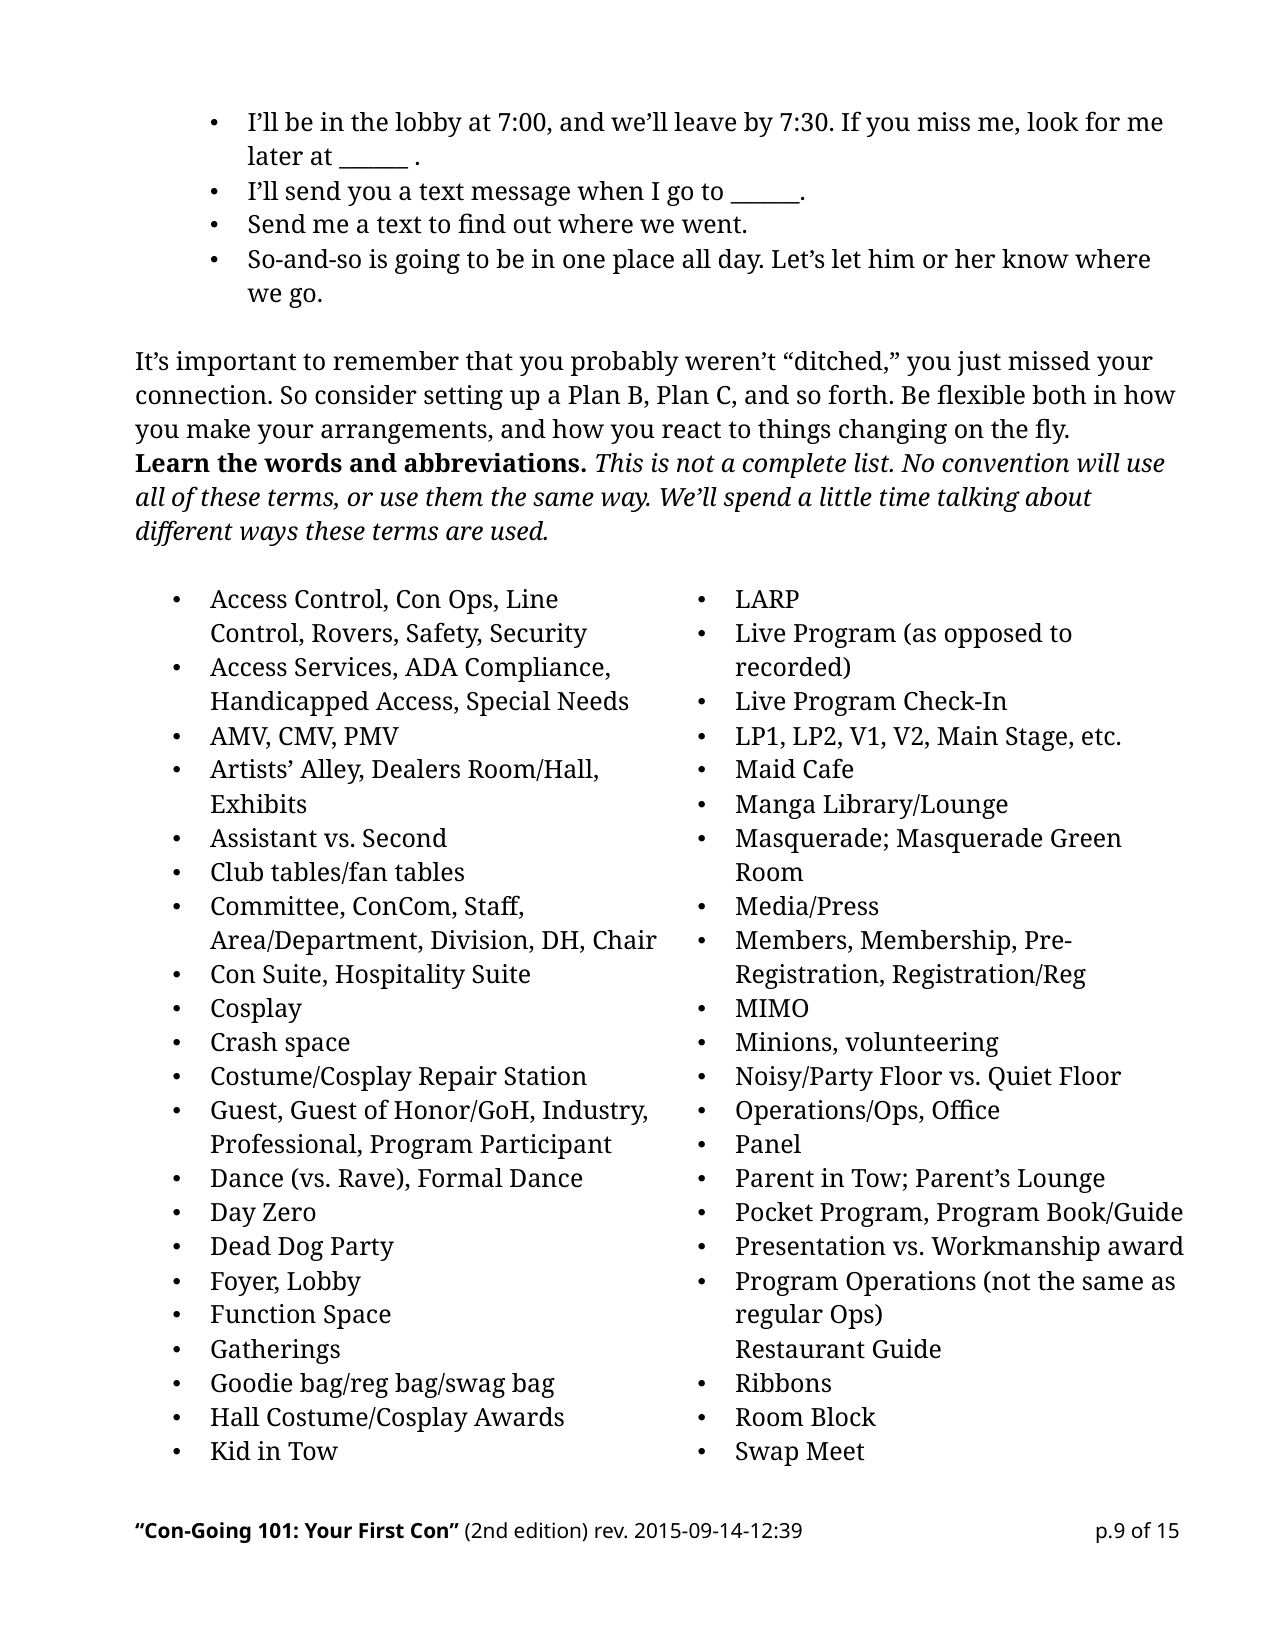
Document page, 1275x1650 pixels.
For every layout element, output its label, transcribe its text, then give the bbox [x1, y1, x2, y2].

list Panel [697, 1127, 1185, 1161]
list Guest, Guest of Honor/GoH, Industry, Professional, Program Participant [172, 1093, 660, 1161]
list Presentation vs. Workmanship award [697, 1229, 1185, 1263]
list Live Program (as opposed to recorded) [697, 616, 1185, 684]
list Room Block [697, 1399, 1185, 1433]
list Function Space [172, 1297, 660, 1331]
text Learn the words and abbreviations. This is not a complete list. No convention will use all of these terms, or use them the same way. We’ll spend a little time talking about different ways these terms are used. [135, 446, 1185, 548]
list Committee, ConCom, Staff, Area/Department, Division, DH, Chair [172, 888, 660, 957]
list LARP [697, 582, 1185, 616]
list Restaurant Guide [697, 1331, 1185, 1365]
list Goodie bag/reg bag/swag bag [172, 1365, 660, 1399]
list Operations/Ops, Office [697, 1093, 1185, 1127]
list Members, Membership, Pre-Registration, Registration/Reg [697, 922, 1185, 991]
list Dead Dog Party [172, 1229, 660, 1263]
list Access Services, ADA Compliance, Handicapped Access, Special Needs [172, 650, 660, 718]
list Masquerade; Masquerade Green Room [697, 820, 1185, 888]
list Noisy/Party Floor vs. Quiet Floor [697, 1059, 1185, 1093]
list Crash space [172, 1025, 660, 1059]
list Access Control, Con Ops, Line Control, Rovers, Safety, Security [172, 582, 660, 650]
text It’s important to remember that you probably weren’t “ditched,” you just missed your connection. So consider setting up a Plan B, Plan C, and so forth. Be flexible both in how you make your arrangements, and how you react to things changing on the fly. [135, 343, 1185, 446]
list Foyer, Lobby [172, 1263, 660, 1297]
list So-and-so is going to be in one place all day. Let’s let him or her know where we go. [210, 241, 1185, 309]
list Costume/Cosplay Repair Station [172, 1059, 660, 1093]
list Program Operations (not the same as regular Ops) [697, 1263, 1185, 1331]
list Live Program Check-In [697, 684, 1185, 718]
list Dance (vs. Rave), Formal Dance [172, 1161, 660, 1195]
list Artists’ Alley, Dealers Room/Hall, Exhibits [172, 752, 660, 820]
list Day Zero [172, 1195, 660, 1229]
list Parent in Tow; Parent’s Lounge [697, 1161, 1185, 1195]
list AMV, CMV, PMV [172, 718, 660, 752]
list Gatherings [172, 1331, 660, 1365]
list MIMO [697, 991, 1185, 1025]
list Hall Costume/Cosplay Awards [172, 1399, 660, 1433]
list Pocket Program, Program Book/Guide [697, 1195, 1185, 1229]
list Assistant vs. Second [172, 820, 660, 854]
list Send me a text to find out where we went. [210, 207, 1185, 241]
list I’ll send you a text message when I go to ______. [210, 173, 1185, 207]
list Cosplay [172, 991, 660, 1025]
list Kid in Tow [172, 1433, 660, 1467]
list Maid Cafe [697, 752, 1185, 786]
list Con Suite, Hospitality Suite [172, 957, 660, 991]
list LP1, LP2, V1, V2, Main Stage, etc. [697, 718, 1185, 752]
list Media/Press [697, 888, 1185, 922]
list Club tables/fan tables [172, 854, 660, 888]
list Minions, volunteering [697, 1025, 1185, 1059]
list Manga Library/Lounge [697, 786, 1185, 820]
list I’ll be in the lobby at 7:00, and we’ll leave by 7:30. If you miss me, look for me later at ______ . [210, 105, 1185, 173]
list Swap Meet [697, 1433, 1185, 1467]
list Ribbons [697, 1365, 1185, 1399]
